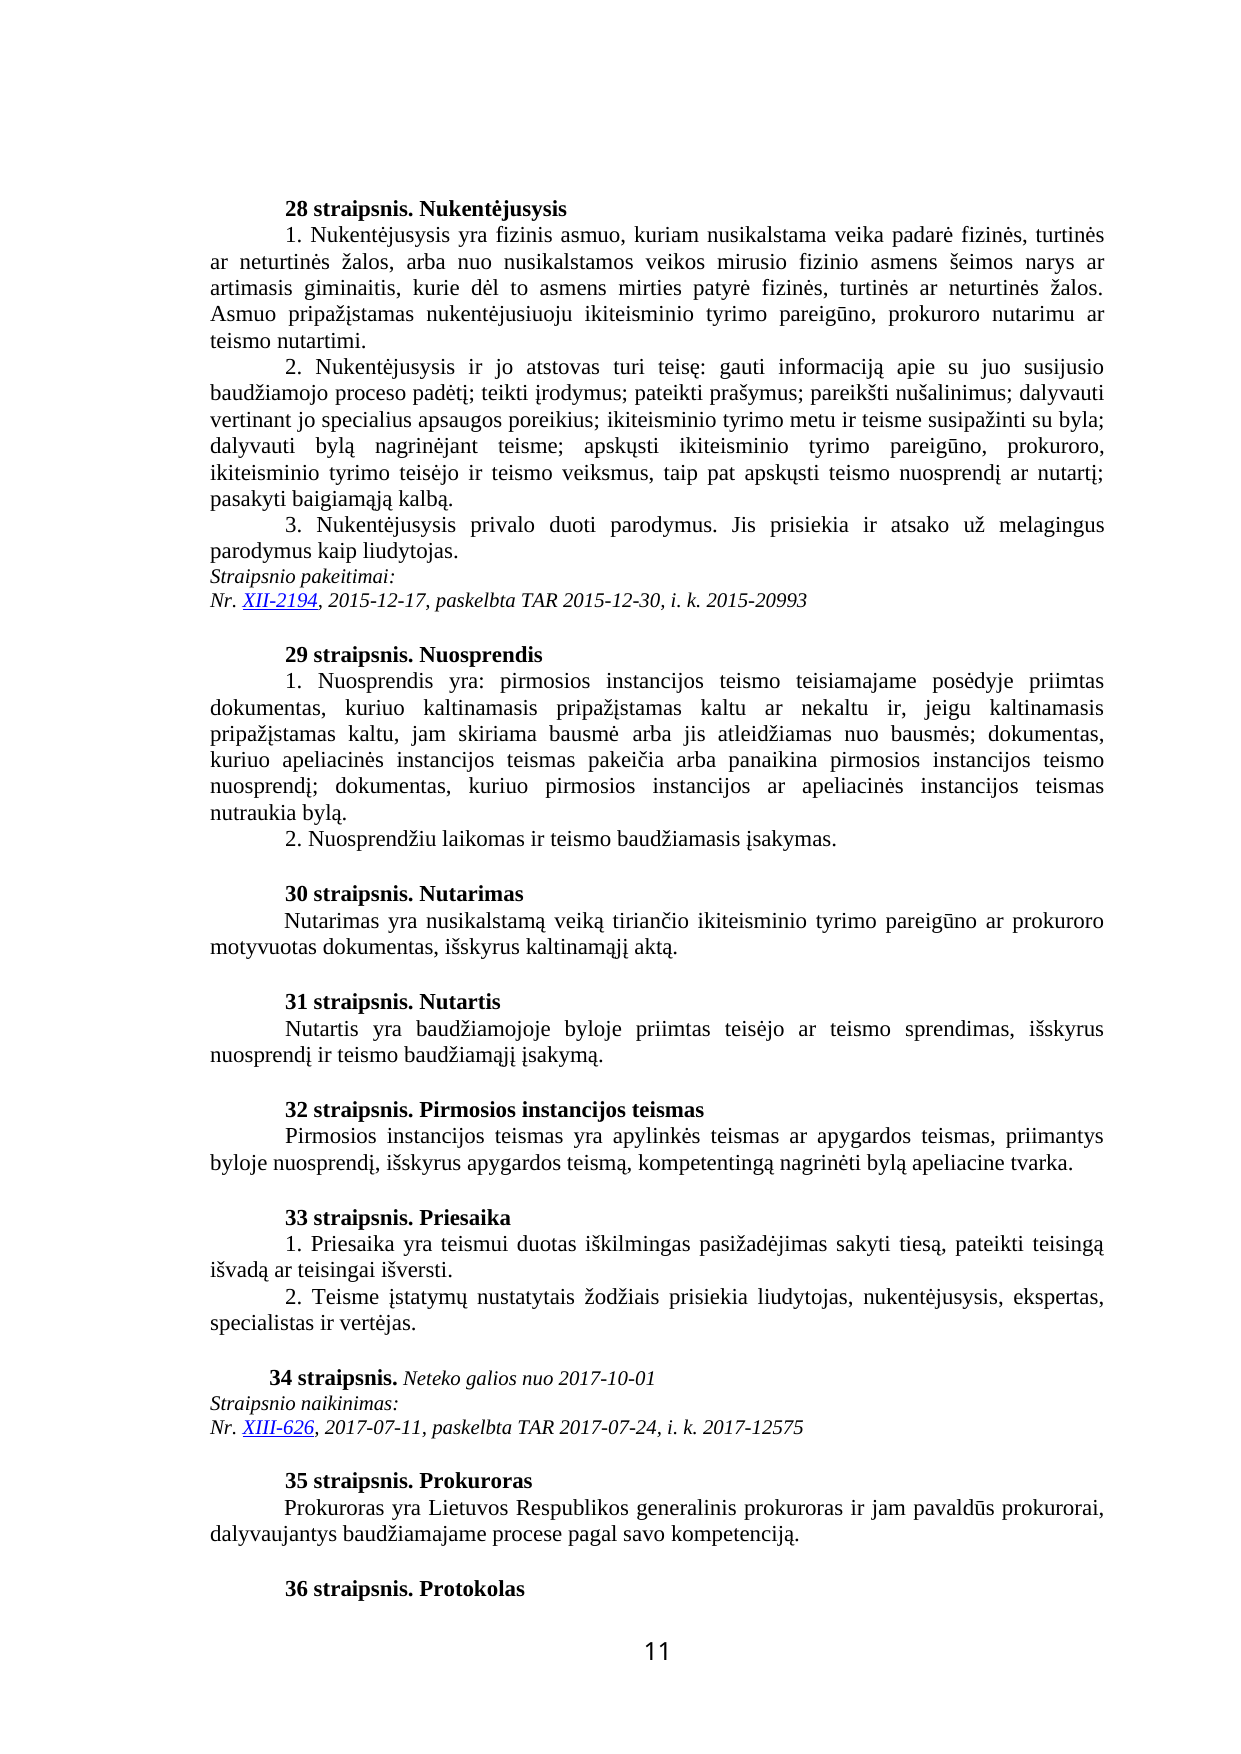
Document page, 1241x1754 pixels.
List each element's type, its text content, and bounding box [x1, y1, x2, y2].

text 2. Teisme įstatymų nustatytais žodžiais prisiekia liudytojas, nukentėjusysis, ekspertas, specialistas ir vertėjas. [210, 1283, 1106, 1336]
text 2. Nuosprendžiu laikomas ir teismo baudžiamasis įsakymas. [210, 825, 1106, 852]
text Nutartis yra baudžiamojoje byloje priimtas teisėjo ar teismo sprendimas, išskyrus nuosprendį ir teismo baudžiamąjį įsakymą. [210, 1014, 1106, 1067]
text 31 straipsnis. Nutartis [210, 988, 1106, 1014]
text 34 straipsnis. Neteko galios nuo 2017-10-01 [210, 1364, 1106, 1391]
text 36 straipsnis. Protokolas [210, 1575, 1106, 1602]
text 35 straipsnis. Prokuroras [210, 1468, 1106, 1494]
text 1. Nuosprendis yra: pirmosios instancijos teismo teisiamajame posėdyje priimtas dokumentas, kuriuo kaltinamasis pripažįstamas kaltu ar nekaltu ir, jeigu kaltinamasis pripažįstamas kaltu, jam skiriama bausmė arba jis atleidžiamas nuo bausmės; dokumentas, kuriuo apeliacinės instancijos teismas pakeičia arba panaikina pirmosios instancijos teismo nuosprendį; dokumentas, kuriuo pirmosios instancijos ar apeliacinės instancijos teismas nutraukia bylą. [210, 667, 1106, 825]
text Nr. XIII-626, 2017-07-11, paskelbta TAR 2017-07-24, i. k. 2017-12575 [210, 1415, 1106, 1439]
text 30 straipsnis. Nutarimas [210, 880, 1106, 907]
text 28 straipsnis. Nukentėjusysis [210, 195, 1106, 221]
text Nutarimas yra nusikalstamą veiką tiriančio ikiteisminio tyrimo pareigūno ar prokuroro motyvuotas dokumentas, išskyrus kaltinamąjį aktą. [210, 907, 1106, 959]
text 3. Nukentėjusysis privalo duoti parodymus. Jis prisiekia ir atsako už melagingus parodymus kaip liudytojas. [210, 511, 1106, 564]
text 32 straipsnis. Pirmosios instancijos teismas [210, 1096, 1106, 1122]
text 1. Priesaika yra teismui duotas iškilmingas pasižadėjimas sakyti tiesą, pateikti teisingą išvadą ar teisingai išversti. [210, 1230, 1106, 1283]
text 1. Nukentėjusysis yra fizinis asmuo, kuriam nusikalstama veika padarė fizinės, turtinės ar neturtinės žalos, arba nuo nusikalstamos veikos mirusio fizinio asmens šeimos narys ar artimasis giminaitis, kurie dėl to asmens mirties patyrė fizinės, turtinės ar neturtinės žalos. Asmuo pripažįstamas nukentėjusiuoju ikiteisminio tyrimo pareigūno, prokuroro nutarimu ar teismo nutartimi. [210, 221, 1106, 353]
text Prokuroras yra Lietuvos Respublikos generalinis prokuroras ir jam pavaldūs prokurorai, dalyvaujantys baudžiamajame procese pagal savo kompetenciją. [210, 1494, 1106, 1547]
text Straipsnio naikinimas: [210, 1391, 1106, 1415]
text 2. Nukentėjusysis ir jo atstovas turi teisę: gauti informaciją apie su juo susijusio baudžiamojo proceso padėtį; teikti įrodymus; pateikti prašymus; pareikšti nušalinimus; dalyvauti vertinant jo specialius apsaugos poreikius; ikiteisminio tyrimo metu ir teisme susipažinti su byla; dalyvauti bylą nagrinėjant teisme; apskųsti ikiteisminio tyrimo pareigūno, prokuroro, ikiteisminio tyrimo teisėjo ir teismo veiksmus, taip pat apskųsti teismo nuosprendį ar nutartį; pasakyti baigiamąją kalbą. [210, 353, 1106, 511]
text Straipsnio pakeitimai: [210, 564, 1106, 588]
text 29 straipsnis. Nuosprendis [210, 641, 1106, 667]
text Pirmosios instancijos teismas yra apylinkės teismas ar apygardos teismas, priimantys byloje nuosprendį, išskyrus apygardos teismą, kompetentingą nagrinėti bylą apeliacine tvarka. [210, 1122, 1106, 1175]
text Nr. XII-2194, 2015-12-17, paskelbta TAR 2015-12-30, i. k. 2015-20993 [210, 588, 1106, 612]
text 33 straipsnis. Priesaika [210, 1204, 1106, 1230]
